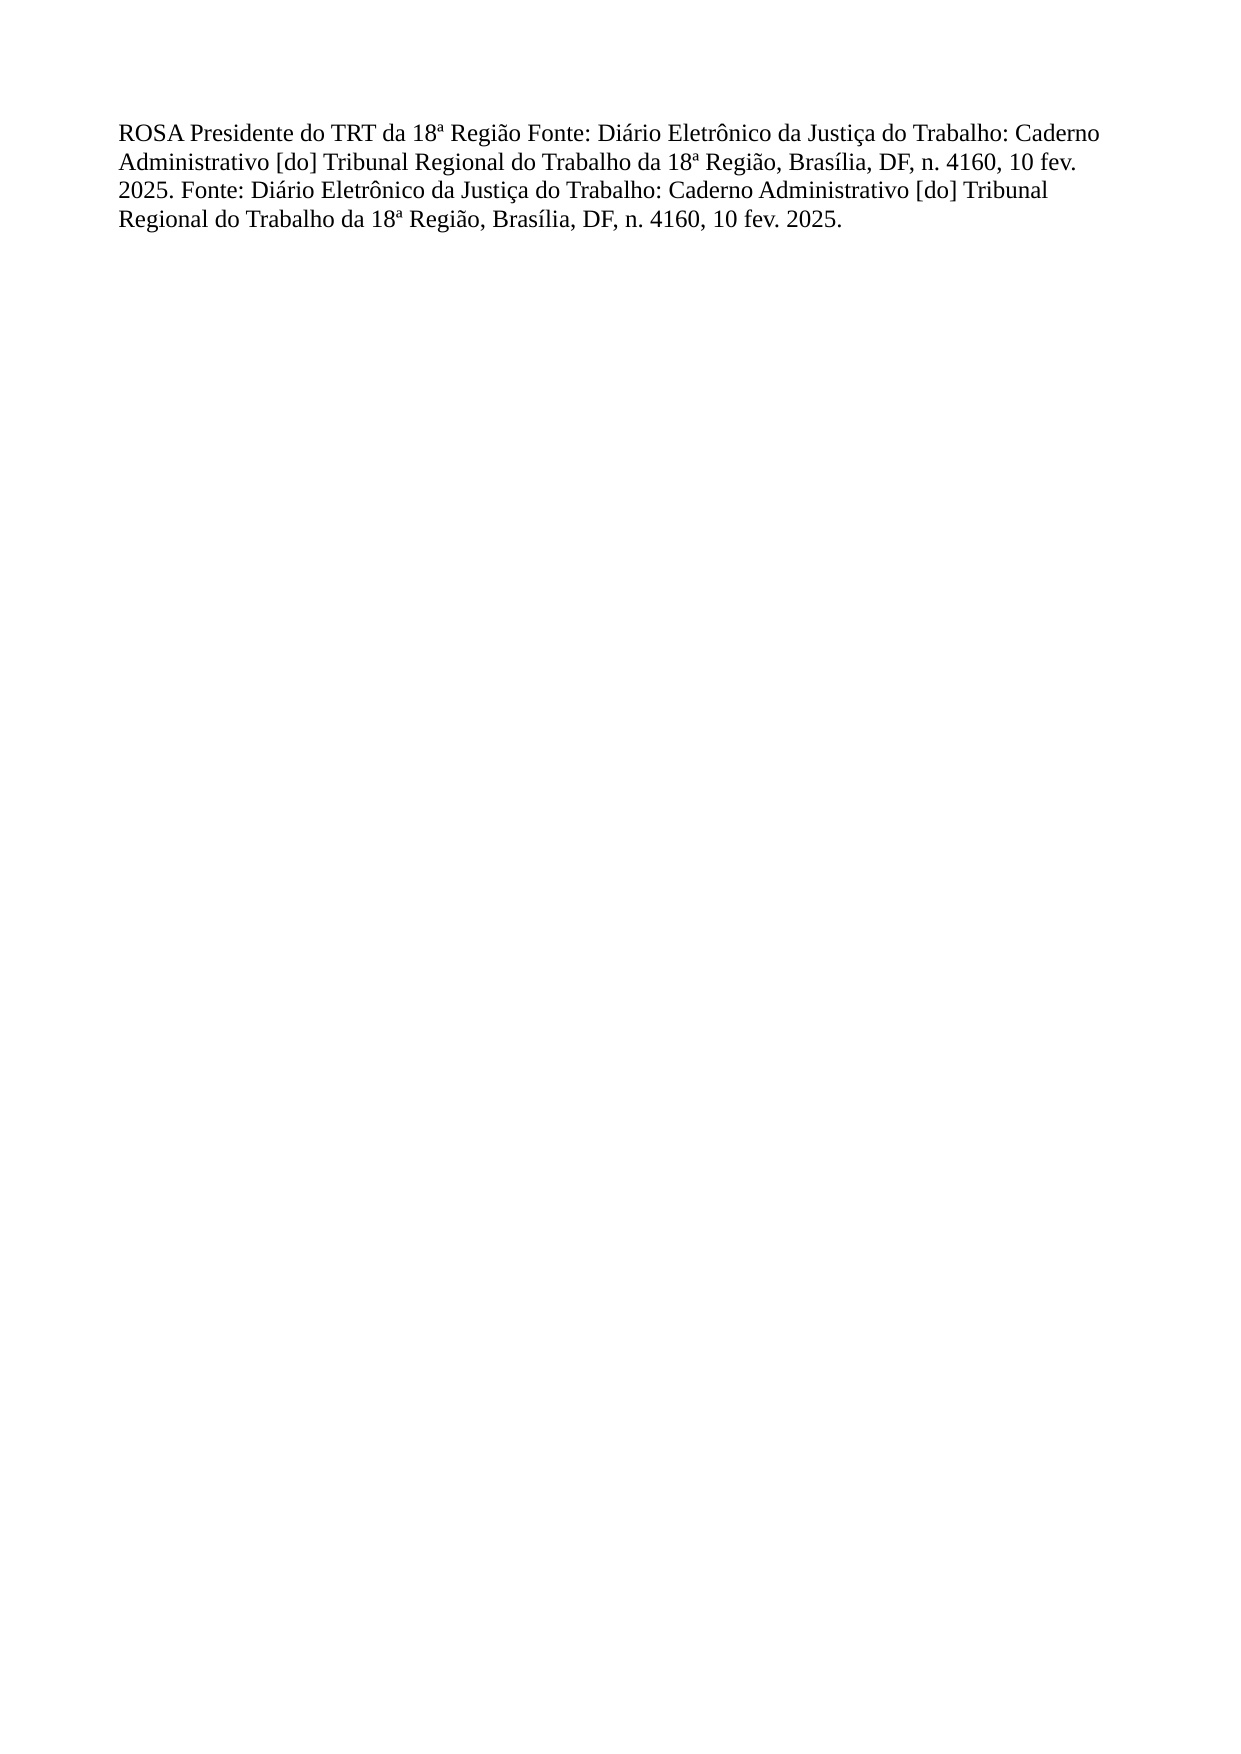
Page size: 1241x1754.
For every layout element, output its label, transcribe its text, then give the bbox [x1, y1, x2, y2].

text ROSA Presidente do TRT da 18ª Região Fonte: Diário Eletrônico da Justiça do Trabalho: Caderno Administrativo [do] Tribunal Regional do Trabalho da 18ª Região, Brasília, DF, n. 4160, 10 fev. 2025. Fonte: Diário Eletrônico da Justiça do Trabalho: Caderno Administrativo [do] Tribunal Regional do Trabalho da 18ª Região, Brasília, DF, n. 4160, 10 fev. 2025. [118, 118, 1122, 233]
